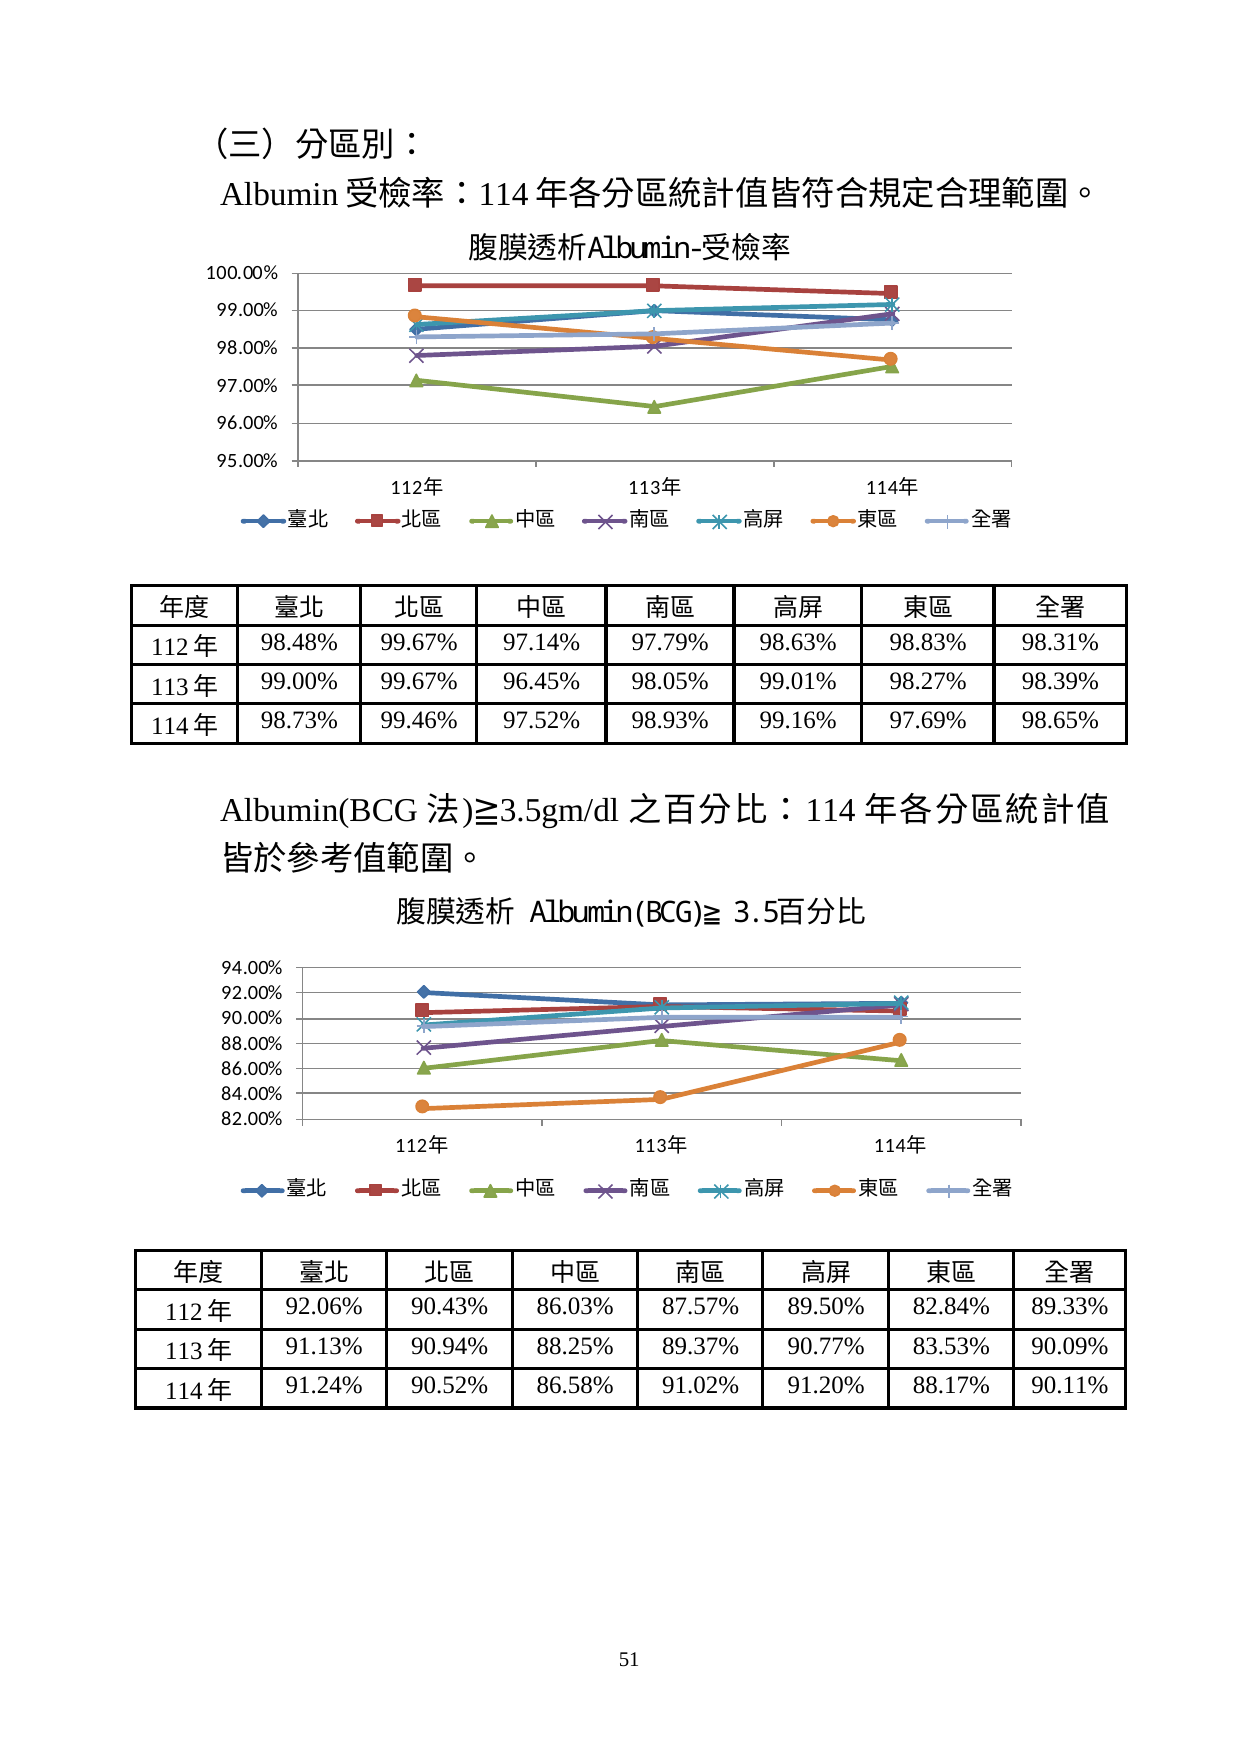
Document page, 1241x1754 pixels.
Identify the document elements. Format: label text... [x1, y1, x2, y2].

list 分區別： [195, 118, 1122, 166]
table_cell 89.37% [639, 1331, 761, 1367]
table_header 全署 [996, 587, 1125, 623]
table_cell 99.67% [362, 627, 475, 663]
table_cell 114年 [133, 705, 236, 742]
table_cell 90.11% [1015, 1370, 1124, 1406]
table_header 北區 [362, 587, 475, 623]
table_header 高屏 [736, 587, 860, 623]
table_header 高屏 [764, 1252, 887, 1288]
table_cell 98.83% [863, 627, 992, 663]
table_cell 99.67% [362, 666, 475, 702]
table_cell 98.63% [736, 627, 860, 663]
table_cell 113年 [137, 1331, 260, 1367]
table_cell 90.09% [1015, 1331, 1124, 1367]
table_cell 114年 [137, 1370, 260, 1406]
table_cell 88.17% [890, 1370, 1012, 1406]
table_cell 99.00% [239, 666, 359, 702]
table_cell 98.73% [239, 705, 359, 742]
table_cell 89.33% [1015, 1291, 1124, 1328]
text Albumin(BCG法)≧3.5gm/dl之百分比：114年各分區統計值皆於參考值範圍。 [220, 783, 1111, 879]
table_header 東區 [863, 587, 992, 623]
table_cell 91.02% [639, 1370, 761, 1406]
table_cell 97.79% [608, 627, 732, 663]
table_cell 96.45% [478, 666, 604, 702]
table_cell 97.52% [478, 705, 604, 742]
table_header 中區 [478, 587, 604, 623]
table_header 臺北 [239, 587, 359, 623]
table_cell 90.77% [764, 1331, 887, 1367]
table_cell 90.43% [388, 1291, 511, 1328]
table_header 年度 [137, 1252, 260, 1288]
table_cell 112年 [133, 627, 236, 663]
table_header 南區 [639, 1252, 761, 1288]
table_cell 98.31% [996, 627, 1125, 663]
table_header 中區 [514, 1252, 636, 1288]
table_cell 98.93% [608, 705, 732, 742]
table_cell 91.24% [263, 1370, 385, 1406]
table_header 年度 [133, 587, 236, 623]
table_cell 86.03% [514, 1291, 636, 1328]
table_cell 113年 [133, 666, 236, 702]
table_cell 86.58% [514, 1370, 636, 1406]
text Albumin受檢率：114年各分區統計值皆符合規定合理範圍。 [220, 166, 1111, 214]
table_cell 98.48% [239, 627, 359, 663]
table_cell 91.20% [764, 1370, 887, 1406]
table_cell 83.53% [890, 1331, 1012, 1367]
table_cell 97.14% [478, 627, 604, 663]
table_cell 112年 [137, 1291, 260, 1328]
table_cell 99.46% [362, 705, 475, 742]
table_cell 97.69% [863, 705, 992, 742]
table_cell 98.27% [863, 666, 992, 702]
table_header 南區 [608, 587, 732, 623]
table_cell 90.52% [388, 1370, 511, 1406]
table_cell 98.39% [996, 666, 1125, 702]
table_header 全署 [1015, 1252, 1124, 1288]
table_cell 82.84% [890, 1291, 1012, 1328]
table_cell 90.94% [388, 1331, 511, 1367]
table_cell 92.06% [263, 1291, 385, 1328]
table_cell 98.05% [608, 666, 732, 702]
table_header 北區 [388, 1252, 511, 1288]
table_header 臺北 [263, 1252, 385, 1288]
table_cell 99.16% [736, 705, 860, 742]
table_cell 99.01% [736, 666, 860, 702]
table_cell 91.13% [263, 1331, 385, 1367]
table_header 東區 [890, 1252, 1012, 1288]
table_cell 87.57% [639, 1291, 761, 1328]
table_cell 98.65% [996, 705, 1125, 742]
table_cell 89.50% [764, 1291, 887, 1328]
table_cell 88.25% [514, 1331, 636, 1367]
